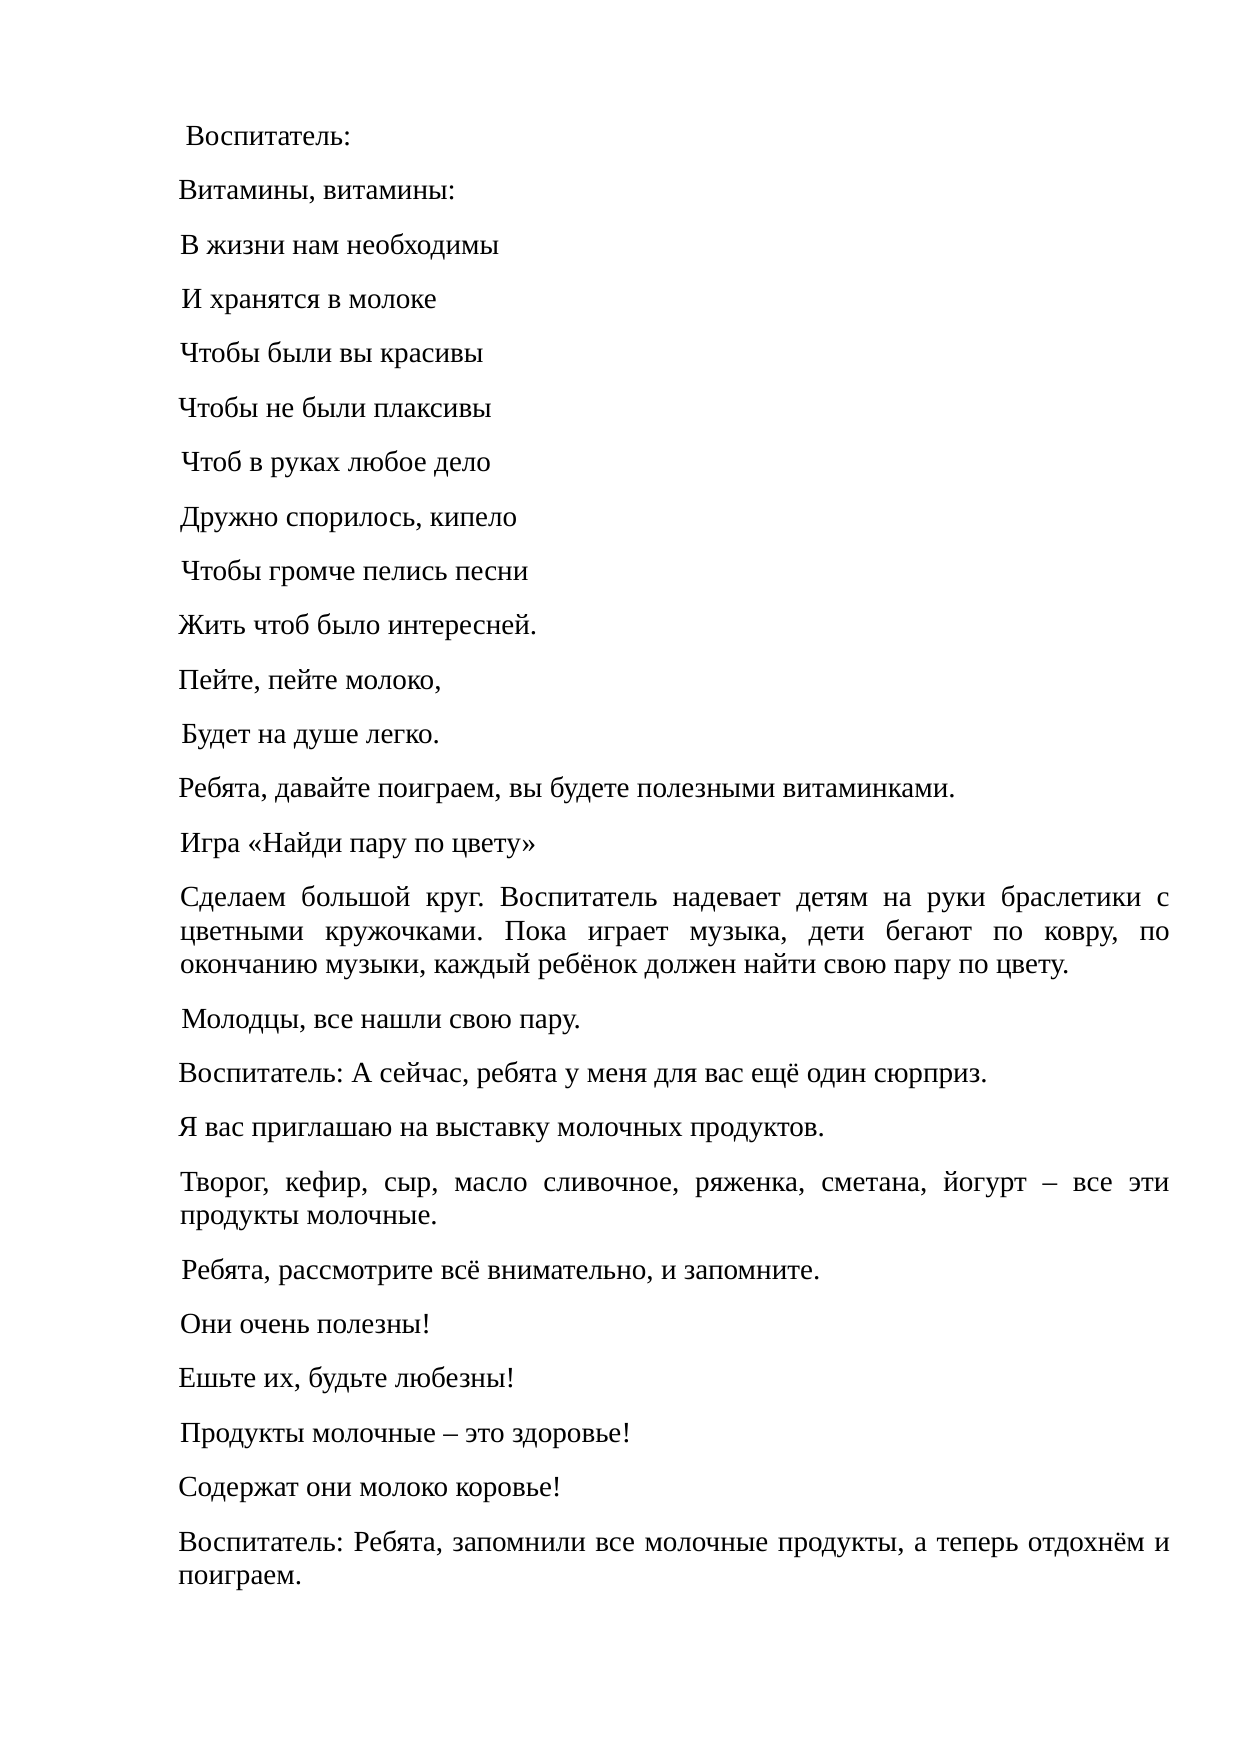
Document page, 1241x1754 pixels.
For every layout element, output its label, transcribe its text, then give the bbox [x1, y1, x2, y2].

text Воспитатель: Ребята, запомнили все молочные продукты, а теперь отдохнём и поиграем. [178, 1524, 1171, 1591]
text Чтобы громче пелись песни [181, 553, 1171, 587]
text Воспитатель: [178, 118, 1171, 152]
text Чтоб в руках любое дело [181, 444, 1171, 478]
text Ребята, рассмотрите всё внимательно, и запомните. [181, 1252, 1171, 1285]
text Я вас приглашаю на выставку молочных продуктов. [178, 1109, 1171, 1143]
text Продукты молочные – это здоровье! [180, 1415, 1171, 1448]
text Витамины, витамины: [178, 172, 1171, 206]
text Содержат они молоко коровье! [178, 1469, 1171, 1503]
text Ребята, давайте поиграем, вы будете полезными витаминками. [178, 771, 1171, 804]
text Чтобы не были плаксивы [178, 390, 1171, 423]
text Пейте, пейте молоко, [178, 662, 1171, 695]
text Воспитатель: А сейчас, ребята у меня для вас ещё один сюрприз. [178, 1055, 1171, 1089]
text Творог, кефир, сыр, масло сливочное, ряженка, сметана, йогурт – все эти продукты молочные. [180, 1164, 1171, 1231]
text Игра «Найди пару по цвету» [180, 825, 1171, 858]
text Будет на душе легко. [181, 716, 1171, 750]
text Жить чтоб было интересней. [178, 607, 1171, 641]
text В жизни нам необходимы [180, 227, 1171, 260]
text Чтобы были вы красивы [180, 336, 1171, 369]
text Дружно спорилось, кипело [180, 499, 1171, 532]
text Сделаем большой круг. Воспитатель надевает детям на руки браслетики с цветными кружочками. Пока играет музыка, дети бегают по ковру, по окончанию музыки, каждый ребёнок должен найти свою пару по цвету. [180, 879, 1171, 980]
text Ешьте их, будьте любезны! [178, 1361, 1171, 1394]
text Они очень полезны! [180, 1306, 1171, 1340]
text И хранятся в молоке [181, 281, 1171, 315]
text Молодцы, все нашли свою пару. [181, 1001, 1171, 1034]
